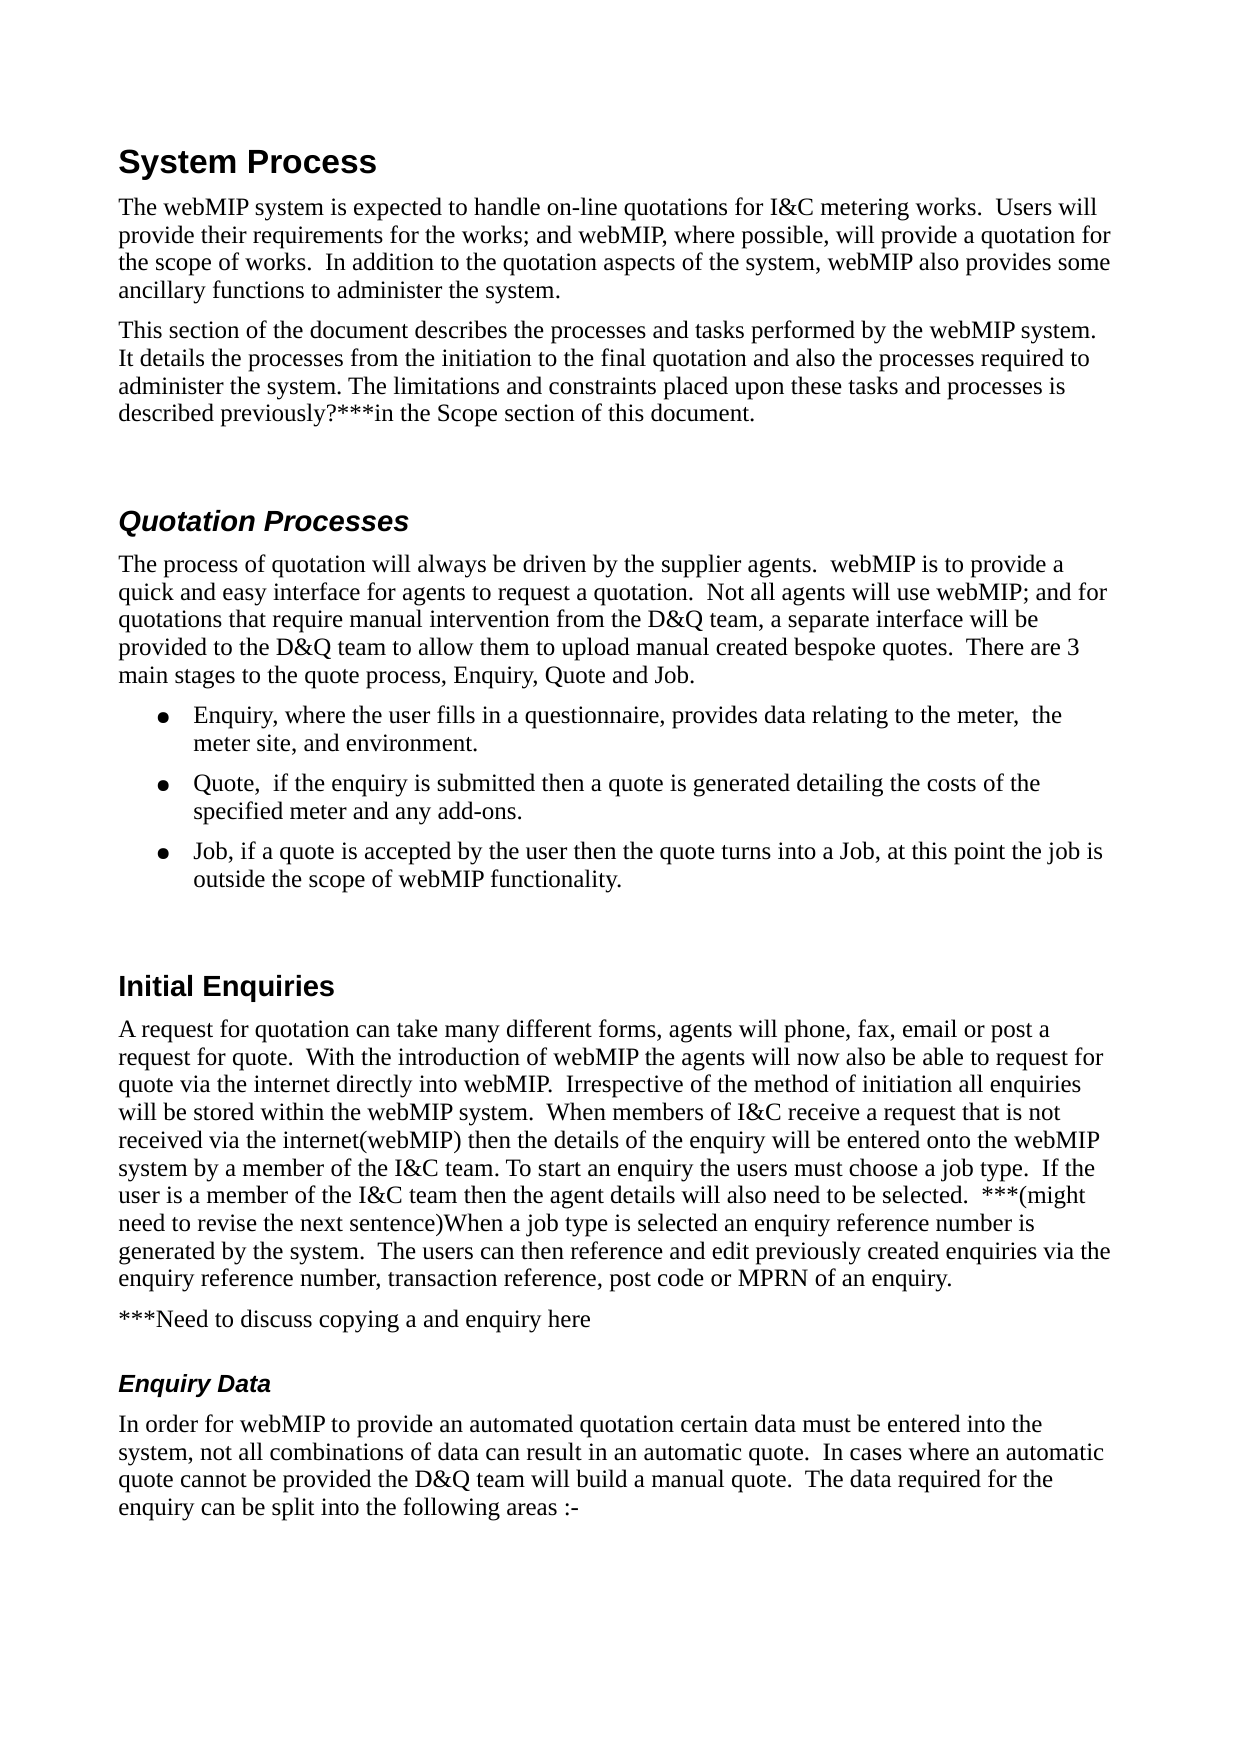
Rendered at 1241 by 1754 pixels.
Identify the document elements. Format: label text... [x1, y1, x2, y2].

subtitle Quotation Processes [118, 505, 1122, 538]
subtitle System Process [118, 143, 1122, 181]
subtitle Initial Enquiries [118, 970, 1122, 1003]
text The process of quotation will always be driven by the supplier agents. webMIP is to provide a quick and easy interface for agents to request a quotation. Not all agents will use webMIP; and for quotations that require manual intervention from the D&Q team, a separate interface will be provided to the D&Q team to allow them to upload manual created bespoke quotes. There are 3 main stages to the quote process, Enquiry, Quote and Job. [118, 550, 1122, 689]
text ***Need to discuss copying a and enquiry here [118, 1305, 1122, 1332]
text This section of the document describes the processes and tasks performed by the webMIP system. It details the processes from the initiation to the final quotation and also the processes required to administer the system. The limitations and constraints placed upon these tasks and processes is described previously?***in the Scope section of this document. [118, 316, 1122, 427]
text A request for quotation can take many different forms, agents will phone, fax, email or post a request for quote. With the introduction of webMIP the agents will now also be able to request for quote via the internet directly into webMIP. Irrespective of the method of initiation all enquiries will be stored within the webMIP system. When members of I&C receive a request that is not received via the internet(webMIP) then the details of the enquiry will be entered onto the webMIP system by a member of the I&C team. To start an enquiry the users must choose a job type. If the user is a member of the I&C team then the agent details will also need to be selected. ***(might need to revise the next sentence)When a job type is selected an enquiry reference number is generated by the system. The users can then reference and edit previously created enquiries via the enquiry reference number, transaction reference, post code or MPRN of an enquiry. [118, 1015, 1122, 1292]
list Quote, if the enquiry is submitted then a quote is generated detailing the costs of the specified meter and any add-ons. [156, 769, 1122, 824]
list Enquiry, where the user fills in a questionnaire, provides data relating to the meter, the meter site, and environment. [156, 701, 1122, 757]
list Job, if a quote is accepted by the user then the quote turns into a Job, at this point the job is outside the scope of webMIP functionality. [156, 837, 1122, 892]
text The webMIP system is expected to handle on-line quotations for I&C metering works. Users will provide their requirements for the works; and webMIP, where possible, will provide a quotation for the scope of works. In addition to the quotation aspects of the system, webMIP also provides some ancillary functions to administer the system. [118, 193, 1122, 304]
text In order for webMIP to provide an automated quotation certain data must be entered into the system, not all combinations of data can result in an automatic quote. In cases where an automatic quote cannot be provided the D&Q team will build a manual quote. The data required for the enquiry can be split into the following areas :- [118, 1410, 1122, 1521]
subtitle Enquiry Data [118, 1370, 1122, 1398]
